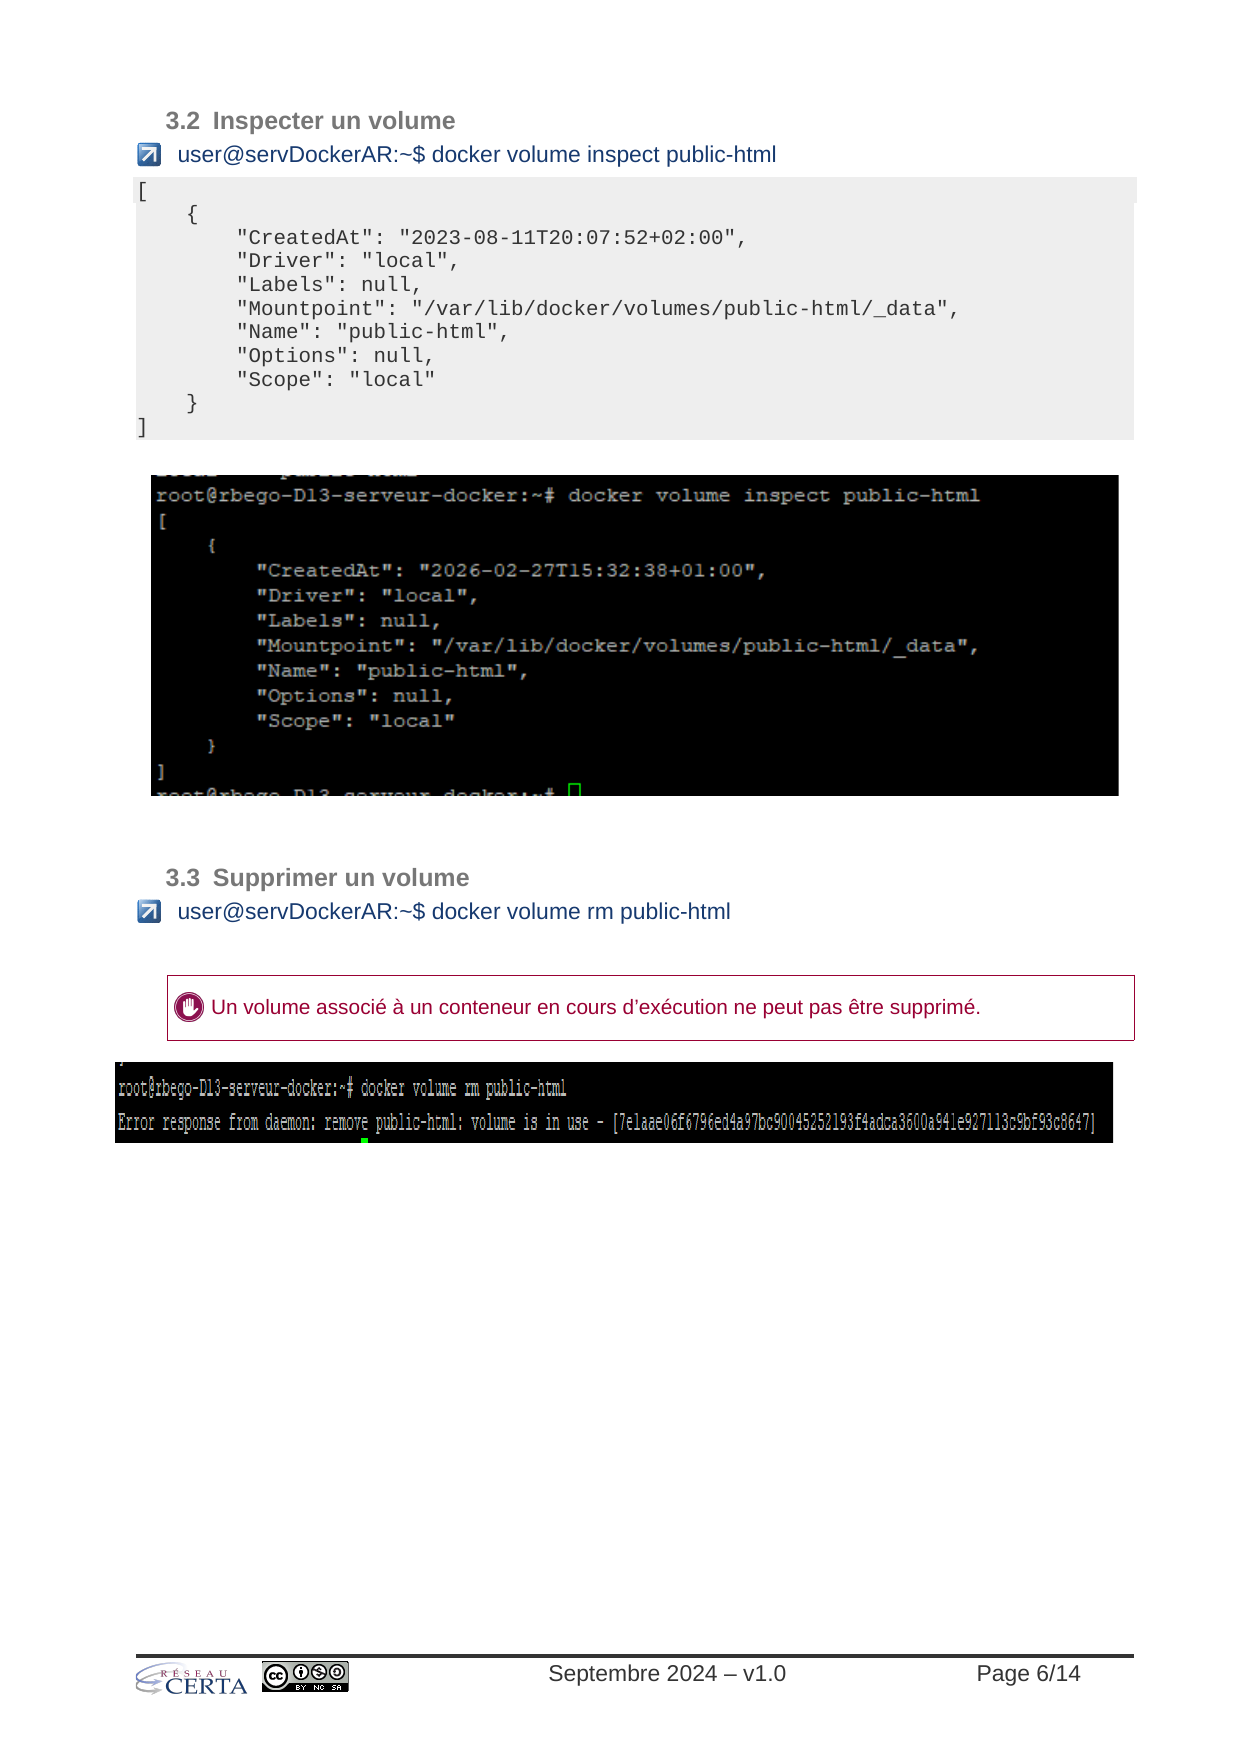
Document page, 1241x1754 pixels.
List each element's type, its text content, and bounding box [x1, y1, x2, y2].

text [ [133, 177, 1137, 203]
text "Labels": null, [136, 274, 1134, 298]
list user@servDockerAR:~$ docker volume inspect public-html [136, 141, 1134, 168]
picture [151, 475, 1119, 796]
list user@servDockerAR:~$ docker volume rm public-html [136, 898, 1134, 925]
subtitle Supprimer un volume [165, 863, 1134, 892]
text "Options": null, [136, 345, 1134, 369]
subtitle Inspecter un volume [165, 106, 1134, 135]
list Un volume associé à un conteneur en cours d’exécution ne peut pas être supprimé. [168, 976, 1134, 1040]
text { [136, 203, 1134, 227]
text ] [136, 416, 1134, 440]
picture [262, 1661, 349, 1692]
text } [136, 392, 1134, 416]
picture [174, 992, 204, 1022]
text "Name": "public-html", [136, 321, 1134, 345]
text "Mountpoint": "/var/lib/docker/volumes/public-html/_data", [136, 298, 1134, 321]
text "Driver": "local", [136, 251, 1134, 274]
picture [135, 1662, 248, 1695]
picture [115, 1062, 1114, 1143]
text "CreatedAt": "2023-08-11T20:07:52+02:00", [136, 227, 1134, 251]
text "Scope": "local" [136, 369, 1134, 392]
